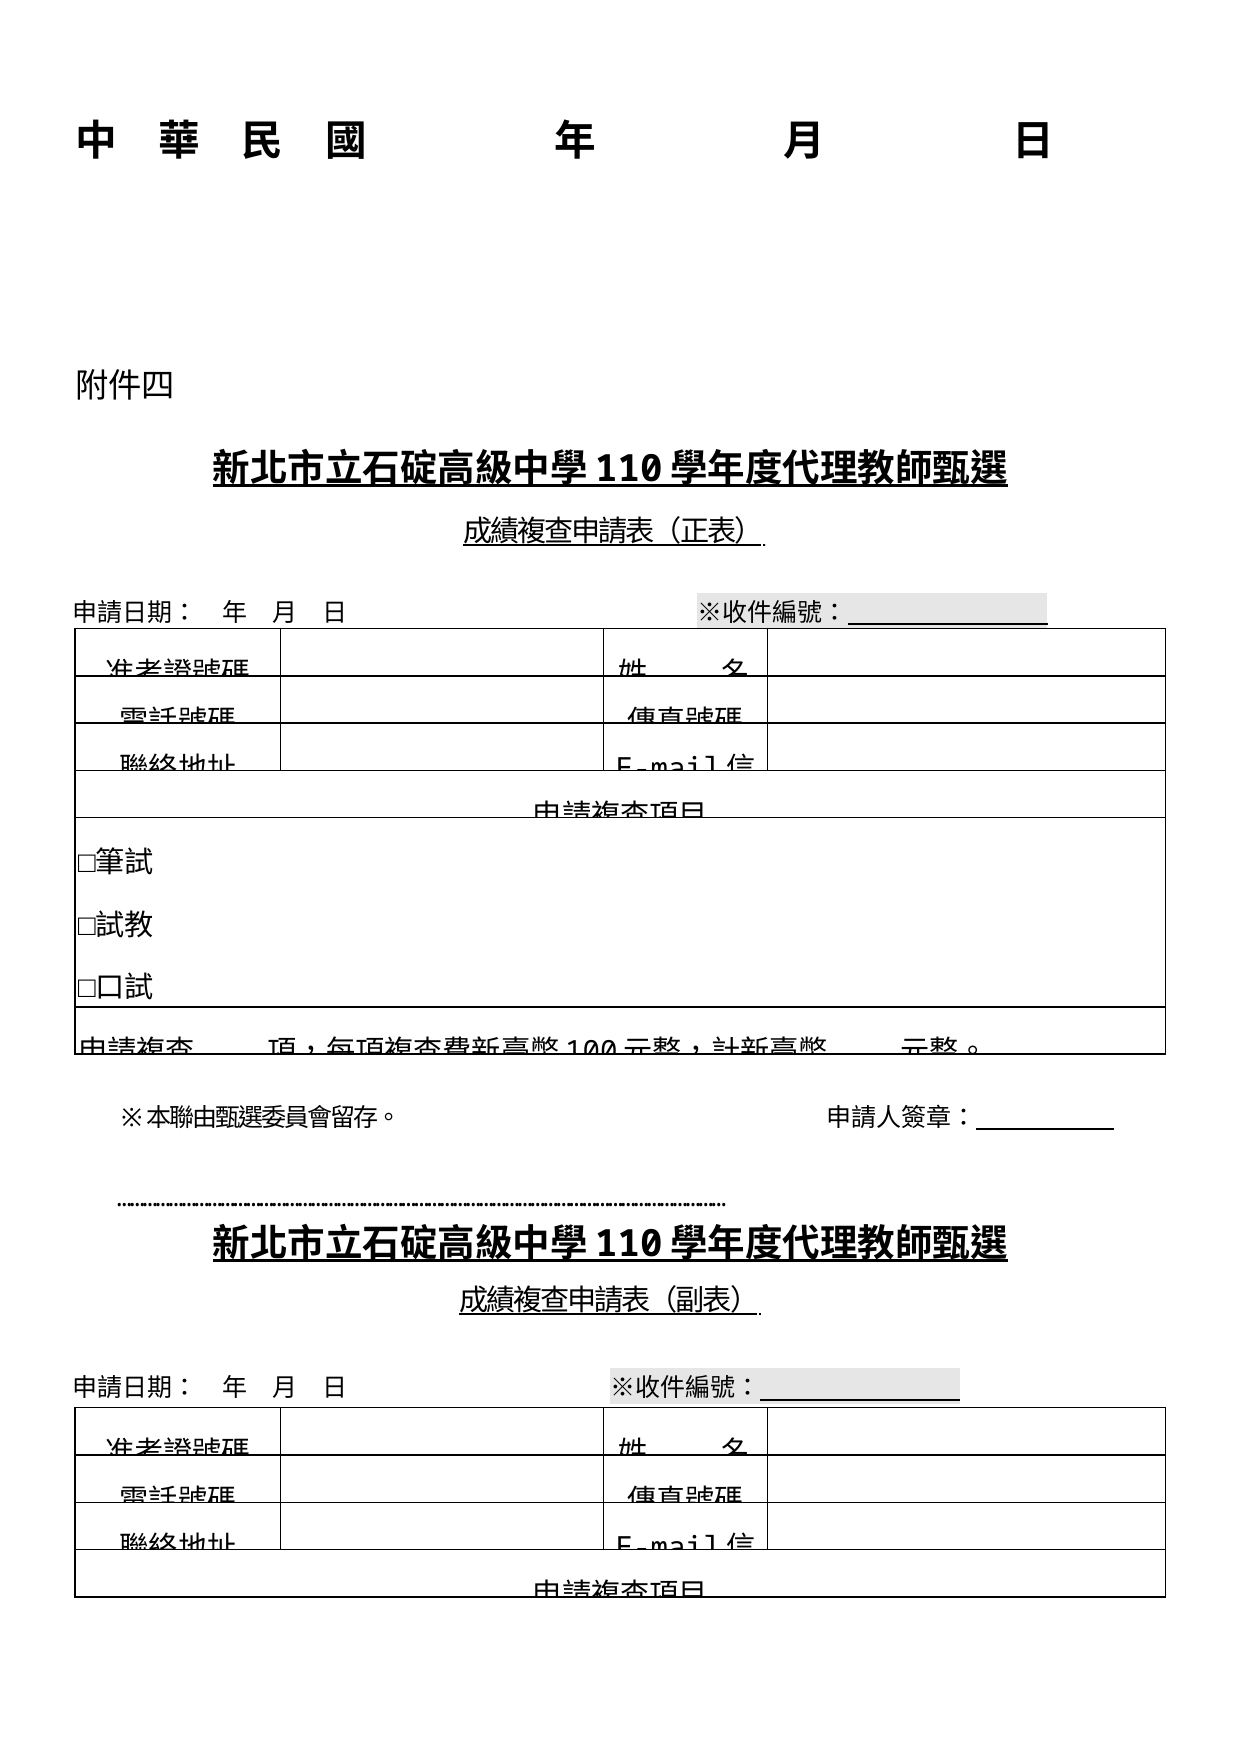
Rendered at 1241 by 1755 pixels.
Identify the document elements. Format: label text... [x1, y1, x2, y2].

table_header [281, 1408, 603, 1454]
text 成績複查申請表（正表） [674, 521, 741, 544]
table_cell [281, 1456, 603, 1501]
table_cell E-mail信箱 [604, 724, 767, 769]
table_header [281, 629, 603, 675]
text 新北市立石碇高級中學110學年度代理教師甄選 [807, 1236, 868, 1259]
table_cell [768, 724, 1165, 769]
table_header [768, 1408, 1165, 1454]
text 新北市立石碇高級中學110學年度代理教師甄選 [887, 1236, 919, 1259]
table_header 姓 名 [604, 629, 767, 675]
text 新北市立石碇高級中學110學年度代理教師甄選 [977, 1236, 1145, 1261]
text 申請日期： 年 月 日 ※收件編號： [72, 1344, 1165, 1407]
text 新北市立石碇高級中學110學年度代理教師甄選 [533, 1236, 725, 1259]
text 成績複查申請表（副表） [733, 1290, 1145, 1315]
text 成績複查申請表（正表） [737, 521, 1173, 546]
text 新北市立石碇高級中學110學年度代理教師甄選 [254, 1236, 303, 1259]
table_cell [281, 677, 603, 722]
text 成績複查申請表（副表） [75, 1290, 674, 1315]
table_cell 傳真號碼 [634, 1489, 644, 1501]
table_cell [281, 724, 603, 769]
text 新北市立石碇高級中學110學年度代理教師甄選 [750, 1236, 789, 1259]
table_cell 申請複查 項，每項複查費新臺幣100元整，計新臺幣 元整。 [76, 1008, 1165, 1053]
text ※本聯由甄選委員會留存。 申請人簽章： [75, 1073, 1165, 1136]
text 中 華 民 國 年 月 日 [75, 96, 1165, 158]
table_cell 申請複查項目 [76, 771, 1165, 817]
text 新北市立石碇高級中學110學年度代理教師甄選 [237, 1236, 261, 1259]
table_header 准考證號碼 [76, 629, 280, 675]
text 附件四 [75, 358, 1165, 407]
table_cell 傳真號碼 [634, 710, 644, 722]
text 新北市立石碇高級中學110學年度代理教師甄選 [308, 1236, 372, 1259]
table_cell [768, 1503, 1165, 1549]
text 新北市立石碇高級中學110學年度代理教師甄選 [376, 1236, 415, 1259]
table_cell 聯絡地址 [76, 1503, 280, 1549]
table_header [768, 629, 1165, 675]
table_cell [768, 1456, 1165, 1501]
table_cell [768, 677, 1165, 722]
table_header 姓 名 [604, 1408, 767, 1454]
text 新北市立石碇高級中學110學年度代理教師甄選 [506, 1236, 528, 1259]
text 新北市立石碇高級中學110學年度代理教師甄選 [75, 1236, 221, 1261]
text 成績複查申請表（副表） [670, 1290, 737, 1313]
table_cell 聯絡地址 [76, 724, 280, 769]
text 成績複查申請表（正表） [54, 521, 678, 546]
table_cell 傳真號碼 [604, 677, 767, 722]
table_header 姓 名 [729, 663, 740, 670]
text …………………………………………………………………………………………………………………………… [75, 1155, 1165, 1217]
table_cell 傳真號碼 [604, 1456, 767, 1501]
table_header 准考證號碼 [76, 1408, 280, 1454]
table_cell 電話號碼 [76, 677, 280, 722]
text 新北市立石碇高級中學110學年度代理教師甄選 [427, 1236, 494, 1259]
text 新北市立石碇高級中學110學年度代理教師甄選 [75, 438, 1145, 492]
table_cell 申請複查項目 [76, 1550, 1165, 1596]
table_cell □筆試 □試教 □口試 [76, 818, 1165, 1006]
table_cell 電話號碼 [76, 1456, 280, 1501]
table_header 姓 名 [729, 1442, 740, 1449]
table_cell E-mail信箱 [604, 1503, 767, 1549]
table_cell [281, 1503, 603, 1549]
text 申請日期： 年 月 日 ※收件編號： [72, 565, 1165, 628]
